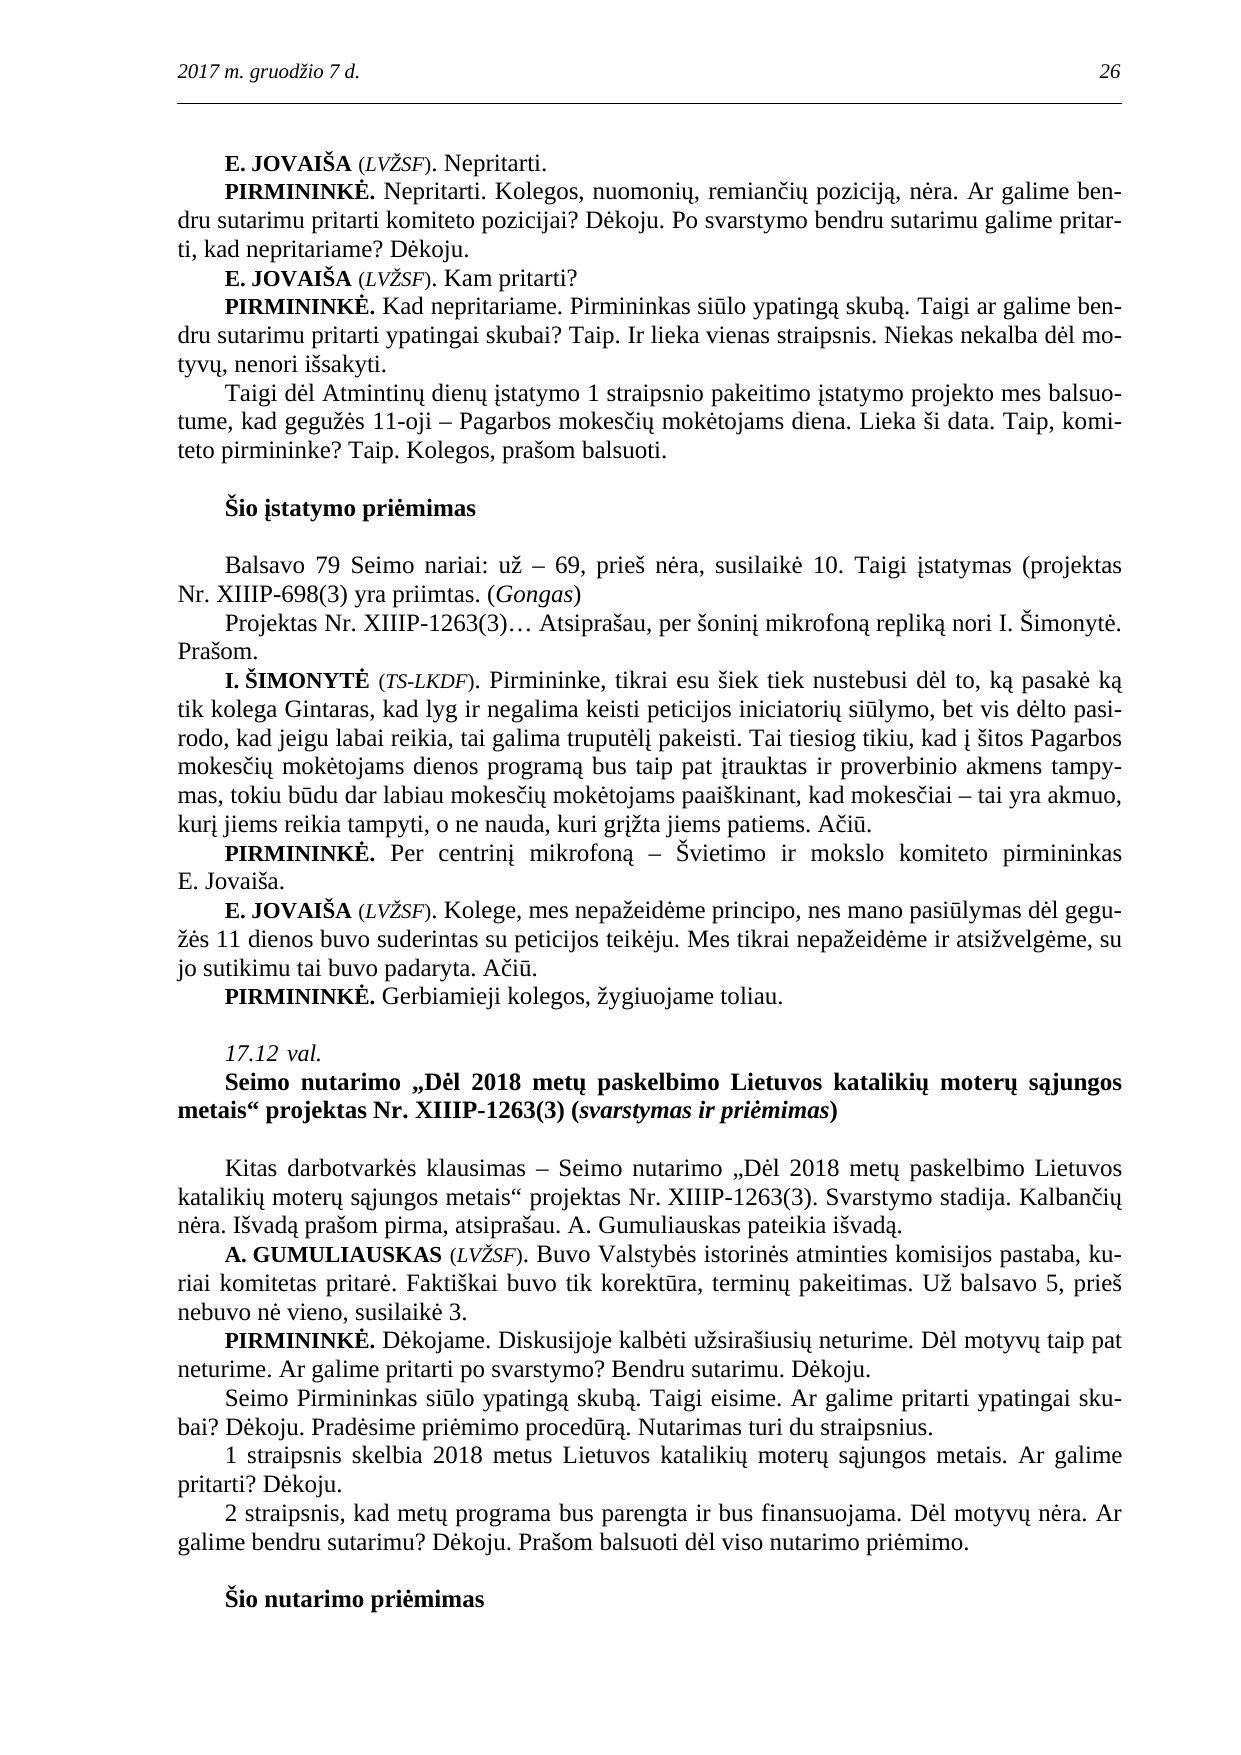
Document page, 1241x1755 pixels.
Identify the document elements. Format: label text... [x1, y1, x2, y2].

text PIRMININKĖ. Per cen­tri­nį mik­ro­fo­ną – Švie­ti­mo ir moks­lo ko­mi­te­to pir­mi­nin­kas E. Jovai­ša. [177, 838, 1122, 895]
text PIRMININKĖ. Ne­pri­tar­ti. Ko­le­gos, nuo­mo­nių, re­mian­čių po­zi­ci­ją, nė­ra. Ar ga­li­me ben­dru su­ta­ri­mu pri­tar­ti ko­mi­te­to po­zi­ci­jai? Dė­ko­ju. Po svars­ty­mo ben­dru su­ta­ri­mu ga­li­me pri­tar­ti, kad ne­pri­ta­ria­me? Dė­ko­ju. [177, 176, 1122, 263]
text 17.12 val. [224, 1039, 1122, 1067]
text Ki­tas dar­bo­tvarkės klau­si­mas – Sei­mo nu­ta­ri­mo „Dėl 2018 me­tų pa­skel­bi­mo Lie­tu­vos ka­ta­li­kių mo­te­rų są­jun­gos me­tais“ pro­jek­tas Nr. XIIIP-1263(3). Svars­ty­mo sta­di­ja. Kal­ban­čių nė­ra. Iš­va­dą pra­šom pir­ma, at­si­pra­šau. A. Gu­mu­liaus­kas pa­tei­kia iš­va­dą. [177, 1153, 1122, 1239]
text E. JOVAIŠA (LVŽSF). Ne­pri­tar­ti. [177, 148, 1122, 176]
text Pro­jek­tas Nr. XIIIP-1263(3)… At­si­pra­šau, per šo­ni­nį mik­ro­fo­ną re­pli­ką no­ri I. Ši­mo­ny­tė. Pra­šom. [177, 608, 1122, 665]
text 1 straips­nis skel­bia 2018 me­tus Lie­tu­vos ka­ta­li­kių mo­te­rų są­jun­gos me­tais. Ar ga­li­me pri­tar­ti? Dė­ko­ju. [177, 1440, 1122, 1498]
text PIRMININKĖ. Kad ne­pri­ta­ria­me. Pir­mi­nin­kas siū­lo ypa­tin­gą sku­bą. Tai­gi ar ga­li­me ben­dru su­ta­ri­mu pri­tar­ti ypa­tin­gai sku­bai? Taip. Ir lie­ka vie­nas straips­nis. Nie­kas ne­kal­ba dėl mo­ty­vų, ne­no­ri iš­sa­ky­ti. [177, 291, 1122, 378]
text E. JOVAIŠA (LVŽSF). Ko­le­ge, mes ne­pa­žei­dė­me prin­ci­po, nes ma­no pa­siū­ly­mas dėl ge­gu­žės 11 die­nos bu­vo su­de­rin­tas su pe­ti­ci­jos tei­kė­ju. Mes tik­rai ne­pa­žei­dė­me ir at­si­žvel­gė­me, su jo su­ti­ki­mu tai bu­vo pa­da­ry­ta. Ačiū. [177, 895, 1122, 981]
text Bal­sa­vo 79 Sei­mo na­riai: už – 69, prieš nė­ra, su­si­lai­kė 10. Tai­gi įsta­ty­mas (pro­jek­tas Nr. XIIIP-698(3) yra pri­im­tas. (Gon­gas) [177, 550, 1122, 608]
text PIRMININKĖ. Ger­bia­mie­ji ko­le­gos, žy­giuo­ja­me to­liau. [177, 981, 1122, 1010]
text PIRMININKĖ. Dė­ko­ja­me. Dis­ku­si­jo­je kal­bė­ti už­si­ra­šiu­sių ne­tu­ri­me. Dėl mo­ty­vų taip pat ne­tu­ri­me. Ar ga­li­me pri­tar­ti po svars­ty­mo? Ben­dru su­ta­ri­mu. Dė­ko­ju. [177, 1325, 1122, 1383]
text Šio įsta­ty­mo pri­ėmi­mas [177, 493, 1122, 521]
text I. ŠIMONYTĖ (TS-LKDF). Pir­mi­nin­ke, tik­rai esu šiek tiek nu­ste­bu­si dėl to, ką pa­sa­kė ką tik ko­le­ga Gin­ta­ras, kad lyg ir ne­ga­li­ma keis­ti pe­ti­ci­jos ini­cia­to­rių siū­ly­mo, bet vis dėl­to pa­si­ro­do, kad jei­gu la­bai rei­kia, tai ga­li­ma tru­pu­tė­lį pa­keis­ti. Tai tie­siog ti­kiu, kad į ši­tos Pa­gar­bos mo­kes­čių mo­kė­to­jams die­nos pro­gra­mą bus taip pat įtrauk­tas ir pro­ver­bi­nio ak­mens tam­py­mas, to­kiu bū­du dar la­biau mo­kes­čių mo­kė­to­jams pa­aiš­ki­nant, kad mo­kes­čiai – tai yra ak­muo, ku­rį jiems rei­kia tam­py­ti, o ne nau­da, ku­ri grįž­ta jiems pa­tiems. Ačiū. [177, 665, 1122, 838]
text A. GUMULIAUSKAS (LVŽSF). Bu­vo Vals­ty­bės is­to­ri­nės at­min­ties ko­mi­si­jos pa­sta­ba, ku­riai ko­mi­te­tas pri­ta­rė. Fak­tiš­kai bu­vo tik ko­rek­tū­ra, ter­mi­nų pa­kei­ti­mas. Už bal­sa­vo 5, prieš ne­bu­vo nė vie­no, su­si­lai­kė 3. [177, 1239, 1122, 1325]
text Sei­mo nu­ta­ri­mo „Dėl 2018 me­tų pa­skel­bi­mo Lie­tu­vos ka­ta­li­kių mo­te­rų są­jun­gos me­tais“ pro­jek­tas Nr. XIIIP-1263(3) (svars­ty­mas ir pri­ėmi­mas) [177, 1067, 1122, 1124]
text Tai­gi dėl At­min­ti­nų die­nų įsta­ty­mo 1 straips­nio pa­kei­ti­mo įsta­ty­mo pro­jek­to mes bal­suo­tu­me, kad ge­gu­žės 11-oji – Pa­gar­bos mo­kes­čių mo­kė­to­jams die­na. Lie­ka ši da­ta. Taip, ko­mi­te­to pir­mi­nin­ke? Taip. Ko­le­gos, pra­šom bal­suo­ti. [177, 378, 1122, 464]
text Šio nu­ta­ri­mo pri­ėmi­mas [177, 1584, 1122, 1613]
text 2 straips­nis, kad me­tų pro­gra­ma bus pa­reng­ta ir bus fi­nan­suo­ja­ma. Dėl mo­ty­vų nė­ra. Ar ga­li­me ben­dru su­ta­ri­mu? Dė­ko­ju. Pra­šom bal­suo­ti dėl vi­so nu­ta­ri­mo pri­ėmi­mo. [177, 1498, 1122, 1555]
text Sei­mo Pir­mi­nin­kas siū­lo ypa­tin­gą sku­bą. Tai­gi ei­si­me. Ar ga­li­me pri­tar­ti ypa­tin­gai sku­bai? Dė­ko­ju. Pra­dė­si­me pri­ėmi­mo pro­ce­dū­rą. Nu­ta­ri­mas tu­ri du straips­nius. [177, 1383, 1122, 1440]
text E. JOVAIŠA (LVŽSF). Kam pri­tar­ti? [177, 263, 1122, 291]
